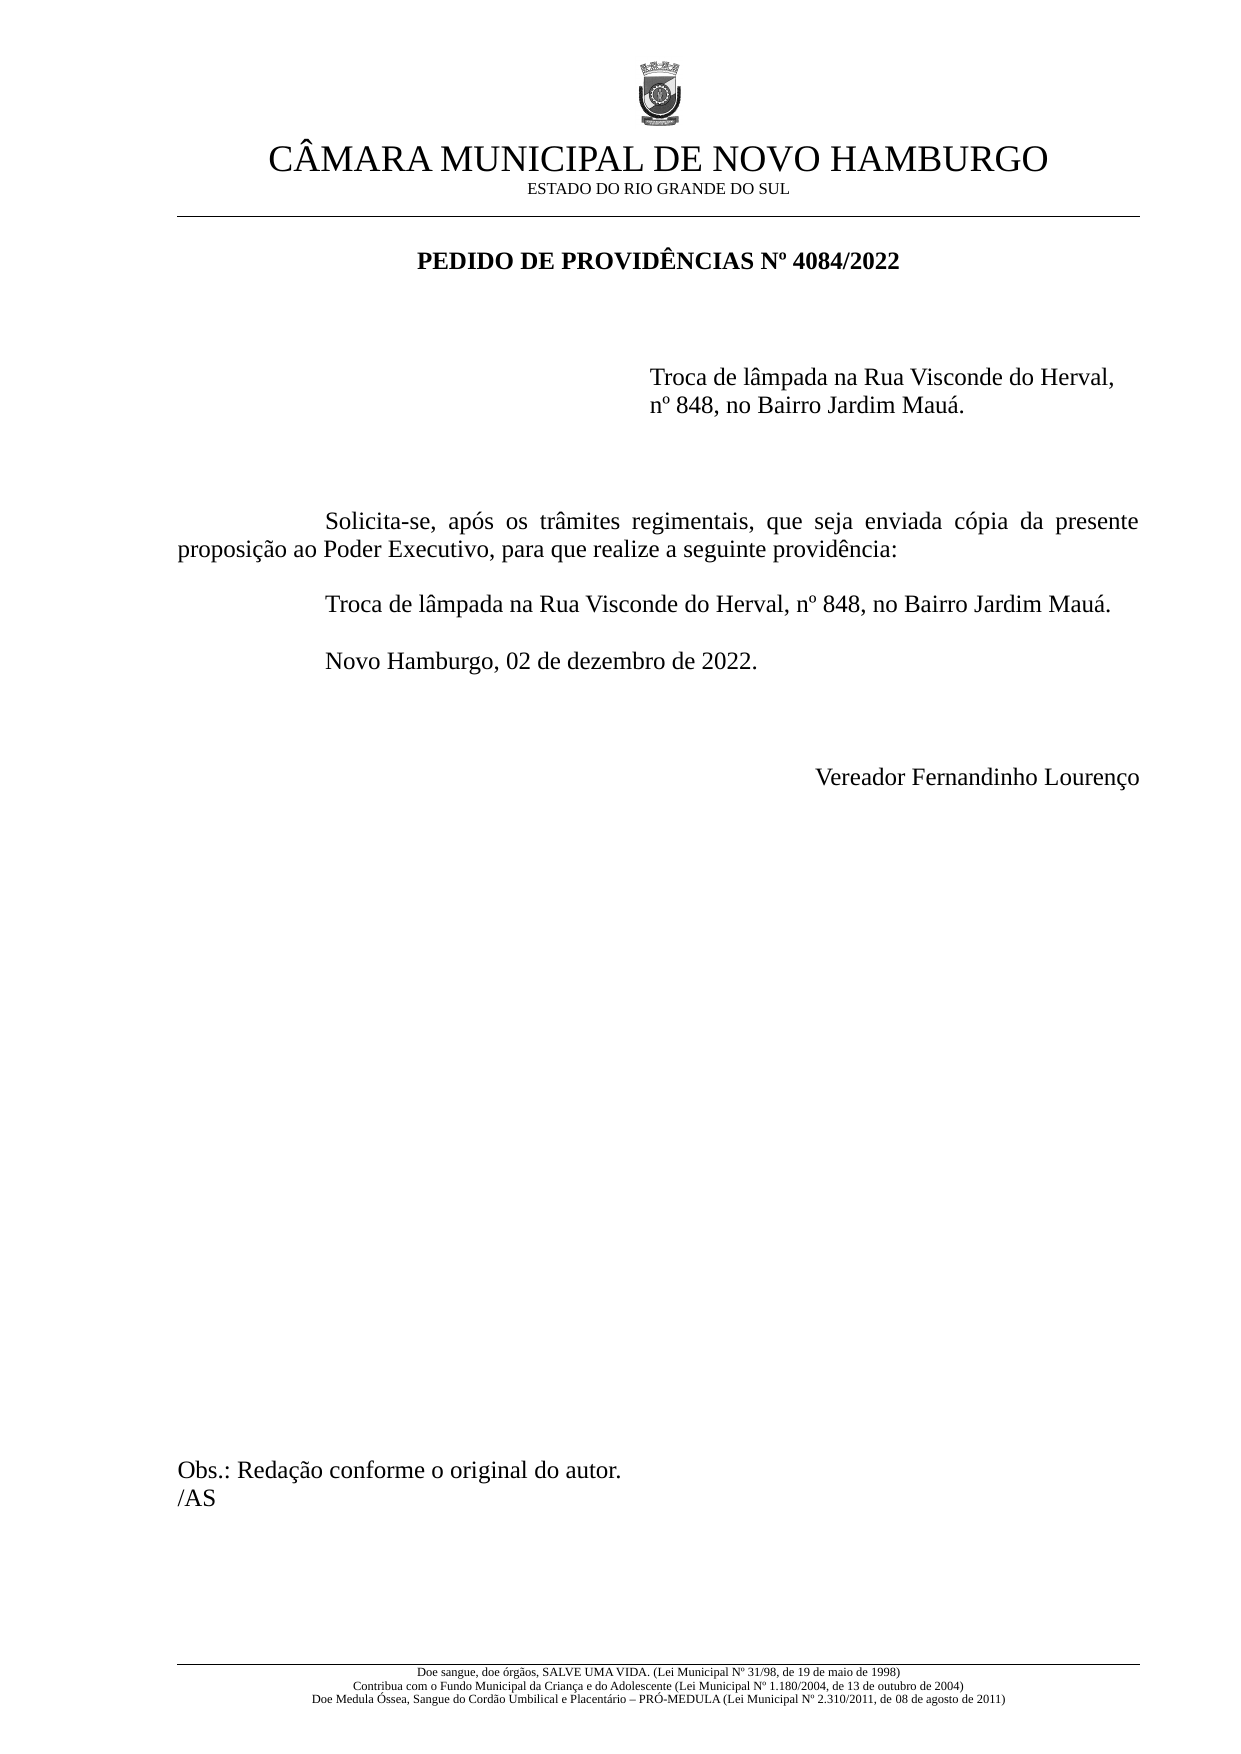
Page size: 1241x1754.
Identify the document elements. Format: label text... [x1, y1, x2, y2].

text Solicita-se, após os trâmites regimentais, que seja enviada cópia da presente proposição ao Poder Executivo, para que realize a seguinte providência: [177, 507, 1140, 562]
text Novo Hamburgo, 02 de dezembro de 2022. [177, 647, 1140, 675]
text PEDIDO DE PROVIDÊNCIAS Nº 4084/2022 [177, 247, 1140, 274]
text /AS [177, 1484, 1140, 1512]
text Obs.: Redação conforme o original do autor. [177, 1456, 1140, 1484]
list Troca de lâmpada na Rua Visconde do Herval, nº 848, no Bairro Jardim Mauá. [649, 363, 1140, 418]
text Vereador Fernandinho Lourenço [649, 763, 1140, 791]
list Troca de lâmpada na Rua Visconde do Herval, nº 848, no Bairro Jardim Mauá. [177, 590, 1140, 618]
